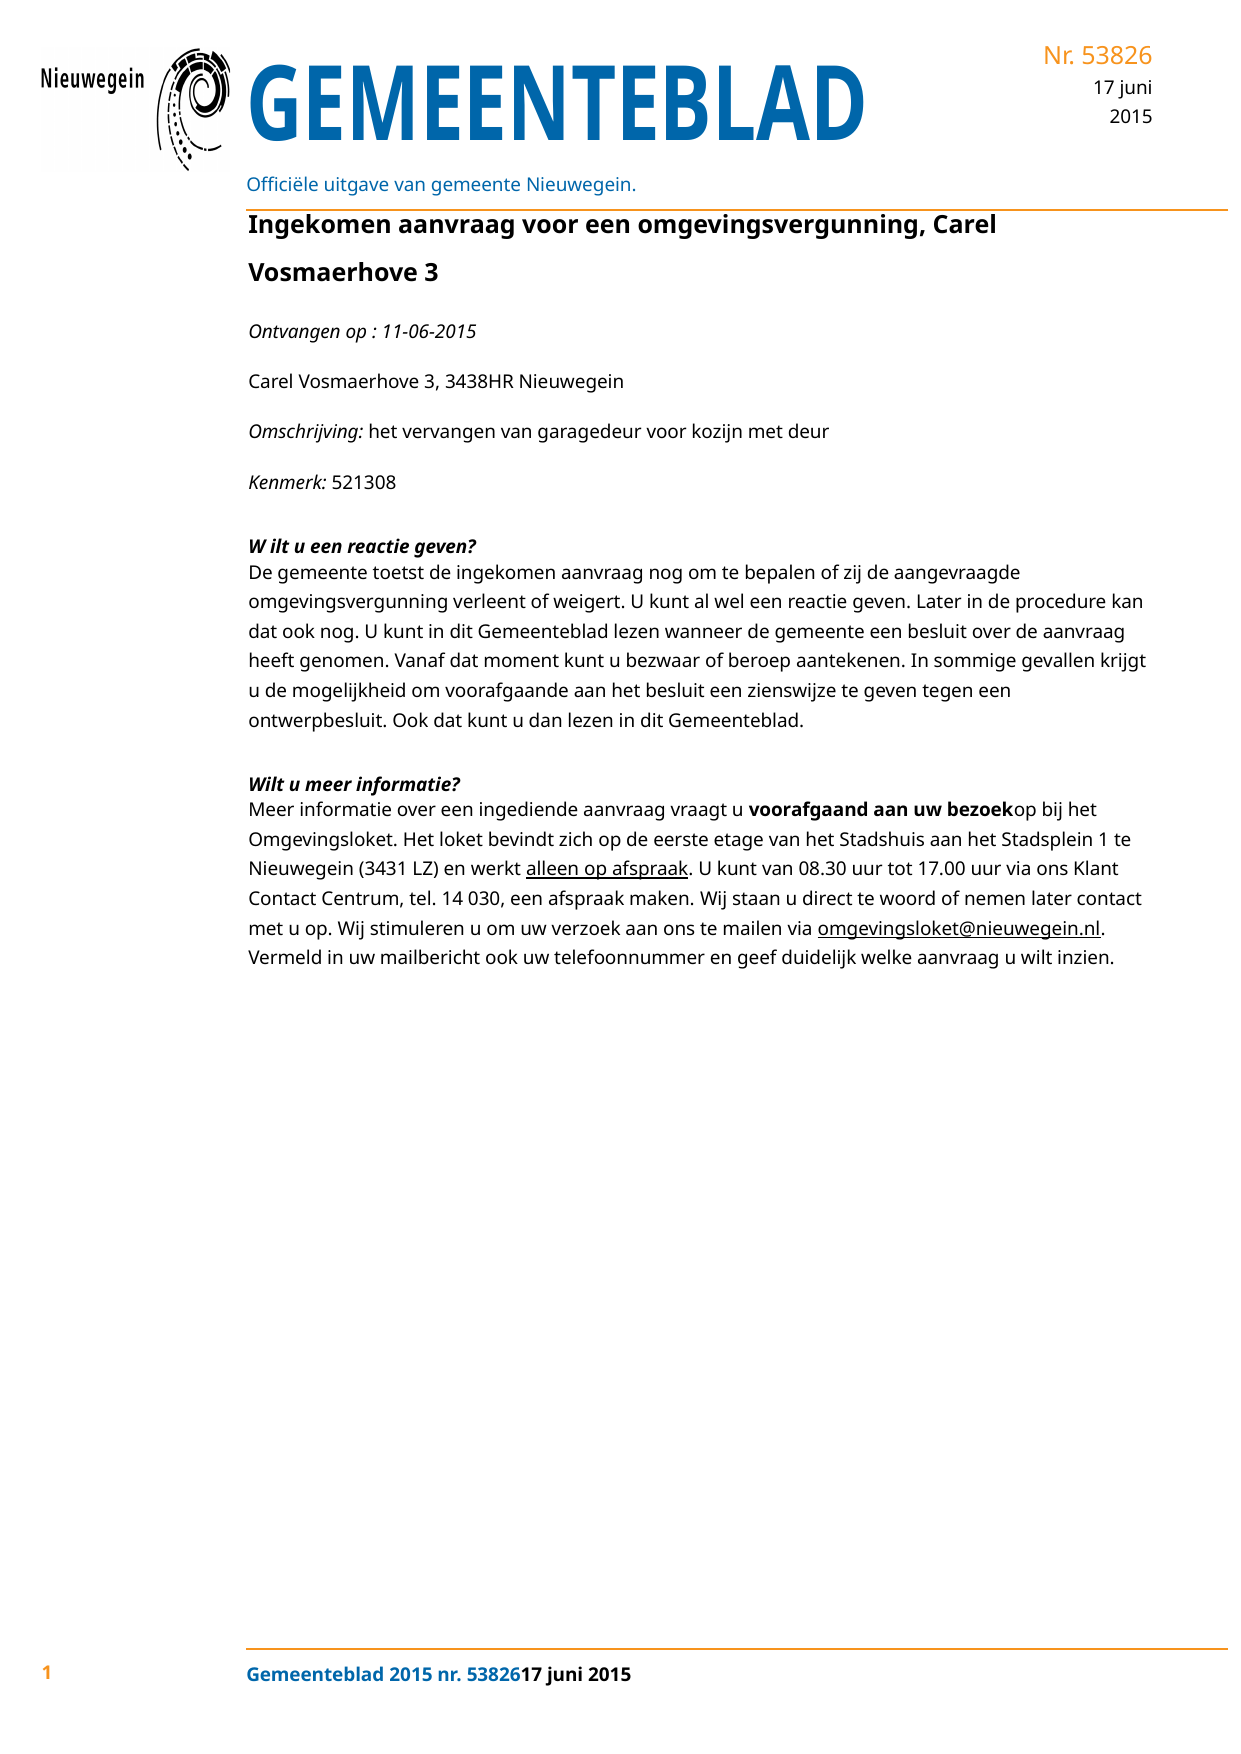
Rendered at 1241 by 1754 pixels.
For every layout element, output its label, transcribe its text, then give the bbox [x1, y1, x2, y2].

text Kenmerk: 521308 [248, 469, 1152, 495]
text Meer informatie over een ingediende aanvraag vraagt u voorafgaand aan uw bezoekop bij het Omgevingsloket. Het loket bevindt zich op de eerste etage van het Stadshuis aan het Stadsplein 1 te Nieuwegein (3431 LZ) en werkt alleen op afspraak. U kunt van 08.30 uur tot 17.00 uur via ons Klant Contact Centrum, tel. 14 030, een afspraak maken. Wij staan u direct te woord of nemen later contact met u op. Wij stimuleren u om uw verzoek aan ons te mailen via omgevingsloket@nieuwegein.nl. Vermeld in uw mailbericht ook uw telefoonnummer en geef duidelijk welke aanvraag u wilt inzien. [248, 796, 1152, 970]
picture [41, 47, 231, 172]
text W ilt u een reactie geven? [248, 533, 1152, 559]
text Omschrijving: het vervangen van garagedeur voor kozijn met deur [248, 419, 1152, 444]
text Carel Vosmaerhove 3, 3438HR Nieuwegein [248, 368, 1152, 394]
text Wilt u meer informatie? [248, 771, 1152, 796]
text Ingekomen aanvraag voor een omgevingsvergunning, Carel Vosmaerhove 3 [248, 211, 1152, 288]
text De gemeente toetst de ingekomen aanvraag nog om te bepalen of zij de aangevraagde omgevingsvergunning verleent of weigert. U kunt al wel een reactie geven. Later in de procedure kan dat ook nog. U kunt in dit Gemeenteblad lezen wanneer de gemeente een besluit over de aanvraag heeft genomen. Vanaf dat moment kunt u bezwaar of beroep aantekenen. In sommige gevallen krijgt u de mogelijkheid om voorafgaande aan het besluit een zienswijze te geven tegen een ontwerpbesluit. Ook dat kunt u dan lezen in dit Gemeenteblad. [248, 559, 1152, 732]
text Ontvangen op : 11-06-2015 [248, 318, 1152, 344]
